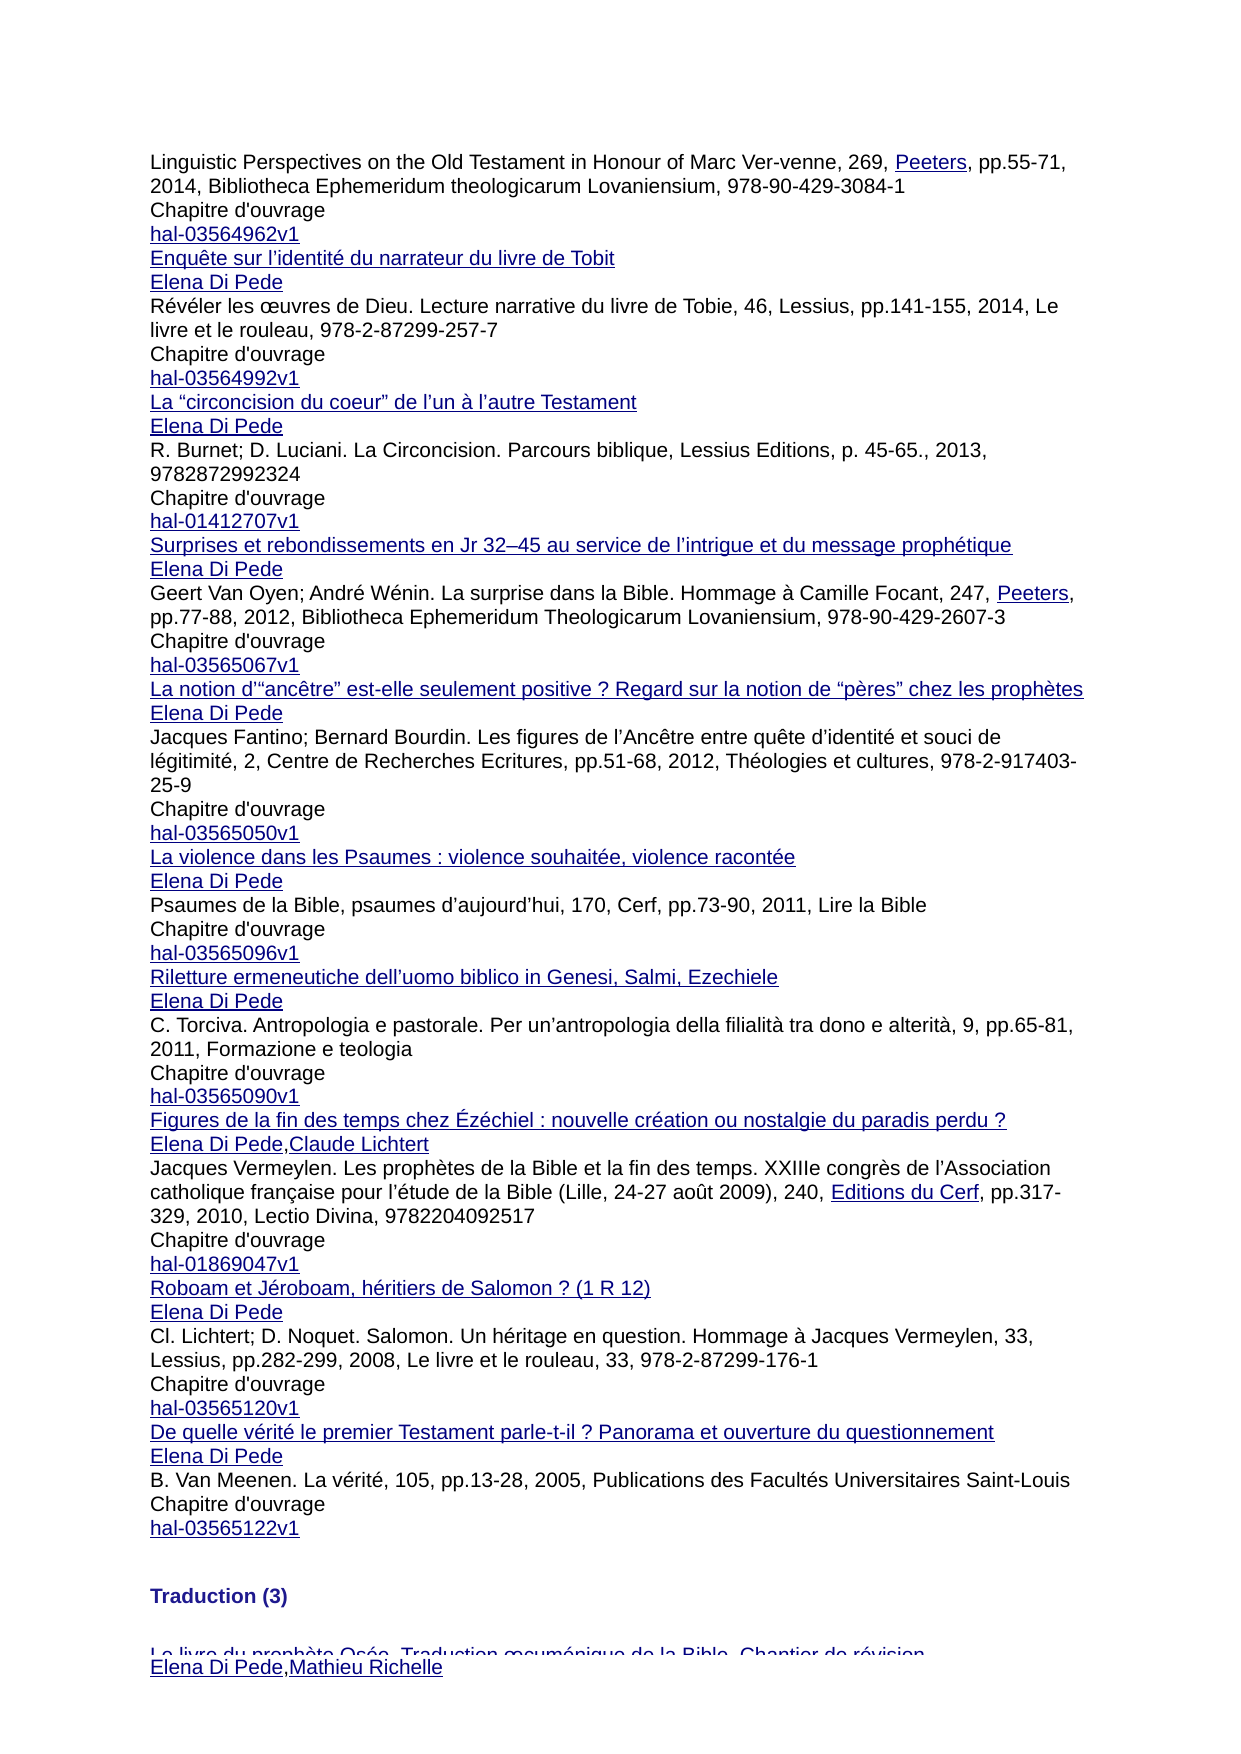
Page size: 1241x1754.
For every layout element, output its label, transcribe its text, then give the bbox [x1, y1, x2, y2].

table_cell Roboam et Jéroboam, héritiers de Salomon ? (1 R 12) Elena Di Pede Cl. Lichtert; D. Noquet. Salomon. Un héritage en question. Hommage à Jacques Vermeylen, 33, Lessius, pp.282-299, 2008, Le livre et le rouleau, 33, 978-2-87299-176-1 Chapitre d'ouvrage hal-03565120v1 [150, 1276, 1090, 1420]
table_cell La “circoncision du coeur” de l’un à l’autre Testament Elena Di Pede R. Burnet; D. Luciani. La Circoncision. Parcours biblique, Lessius Editions, p. 45-65., 2013, 9782872992324 Chapitre d'ouvrage hal-01412707v1 [150, 390, 1090, 533]
table_cell Riletture ermeneutiche dell’uomo biblico in Genesi, Salmi, Ezechiele Elena Di Pede C. Torciva. Antropologia e pastorale. Per un’antropologia della filialità tra dono e alterità, 9, pp.65-81, 2011, Formazione e teologia Chapitre d'ouvrage hal-03565090v1 [150, 965, 1090, 1108]
table_cell La violence dans les Psaumes : violence souhaitée, violence racontée Elena Di Pede Psaumes de la Bible, psaumes d’aujourd’hui, 170, Cerf, pp.73-90, 2011, Lire la Bible Chapitre d'ouvrage hal-03565096v1 [150, 845, 1090, 964]
table_cell Enquête sur l’identité du narrateur du livre de Tobit Elena Di Pede Révéler les œuvres de Dieu. Lecture narrative du livre de Tobie, 46, Lessius, pp.141-155, 2014, Le livre et le rouleau, 978-2-87299-257-7 Chapitre d'ouvrage hal-03564992v1 [150, 246, 1090, 389]
table_cell Figures de la fin des temps chez Ézéchiel : nouvelle création ou nostalgie du paradis perdu ? Elena Di Pede,Claude Lichtert Jacques Vermeylen. Les prophètes de la Bible et la fin des temps. XXIIIe congrès de l’Association catholique française pour l’étude de la Bible (Lille, 24-27 août 2009), 240, Editions du Cerf, pp.317-329, 2010, Lectio Divina, 9782204092517 Chapitre d'ouvrage hal-01869047v1 [150, 1108, 1090, 1276]
subtitle Traduction (3) [150, 1584, 1090, 1608]
table_cell De quelle vérité le premier Testament parle-t-il ? Panorama et ouverture du questionnement Elena Di Pede B. Van Meenen. La vérité, 105, pp.13-28, 2005, Publications des Facultés Universitaires Saint-Louis Chapitre d'ouvrage hal-03565122v1 [150, 1420, 1090, 1539]
table_header Le livre du prophète Osée. Traduction œcuménique de la Bible. Chantier de révision Elena Di Pede,Mathieu Richelle [150, 1643, 1090, 1679]
table_cell “C’est par un prophète qu’Adonaï a fait monter Israël d’Égypte”. Moïse “prophète” dans le livre de l’Exode Elena Di Pede Hans Ausloos; Bénédicte Lemmelijn. A Pillar of Cloud to Guide. Text-critical, Redactional, and Linguistic Perspectives on the Old Testament in Honour of Marc Ver-venne, 269, Peeters, pp.55-71, 2014, Bibliotheca Ephemeridum theologicarum Lovaniensium, 978-90-429-3084-1 Chapitre d'ouvrage hal-03564962v1 [150, 150, 1090, 246]
table_cell La notion d’“ancêtre” est-elle seulement positive ? Regard sur la notion de “pères” chez les prophètes Elena Di Pede Jacques Fantino; Bernard Bourdin. Les figures de l’Ancêtre entre quête d’identité et souci de légitimité, 2, Centre de Recherches Ecritures, pp.51-68, 2012, Théologies et cultures, 978-2-917403-25-9 Chapitre d'ouvrage hal-03565050v1 [150, 677, 1090, 845]
table_cell Surprises et rebondissements en Jr 32–45 au service de l’intrigue et du message prophétique Elena Di Pede Geert Van Oyen; André Wénin. La surprise dans la Bible. Hommage à Camille Focant, 247, Peeters, pp.77-88, 2012, Bibliotheca Ephemeridum Theologicarum Lovaniensium, 978-90-429-2607-3 Chapitre d'ouvrage hal-03565067v1 [150, 533, 1090, 677]
